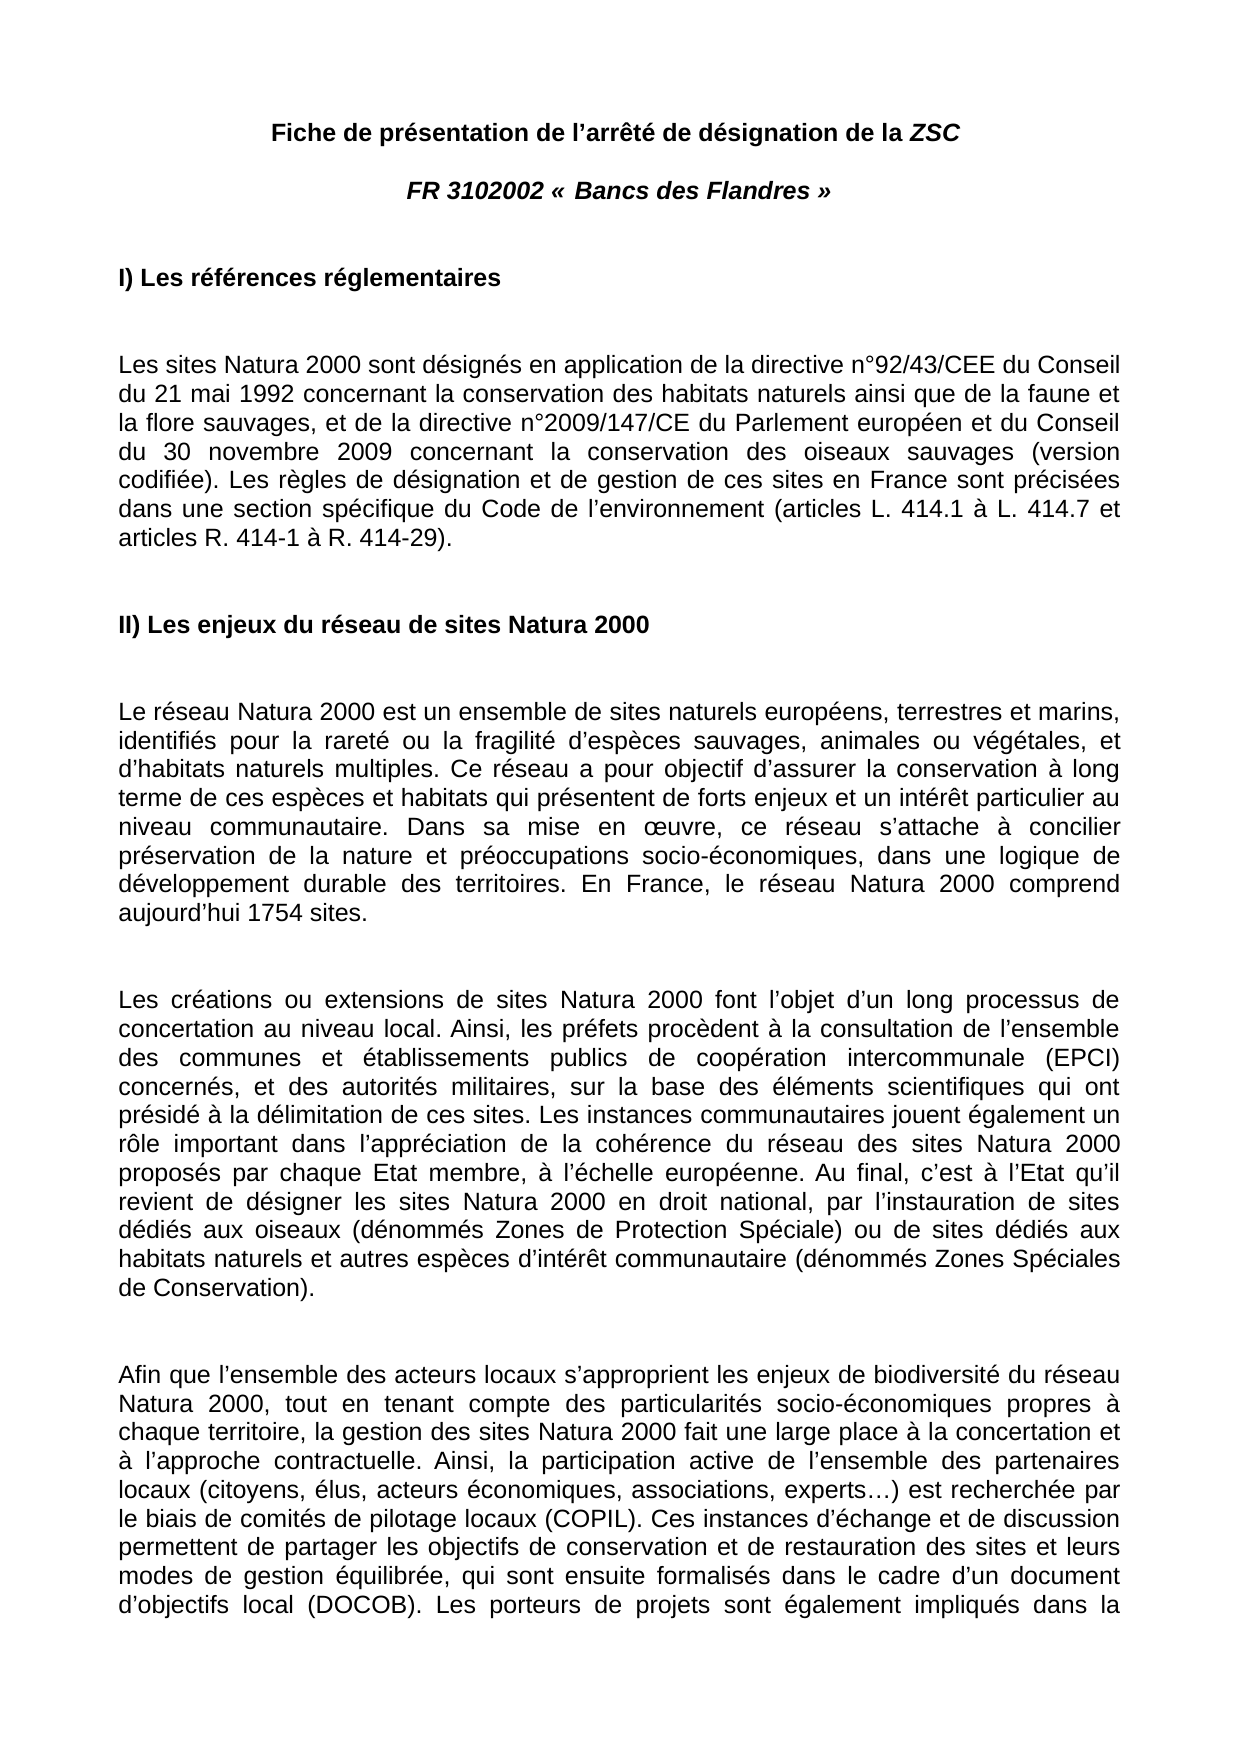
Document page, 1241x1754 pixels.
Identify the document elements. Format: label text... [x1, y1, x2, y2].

text I) Les références réglementaires [118, 263, 1122, 292]
text Fiche de présentation de l’arrêté de désignation de la ZSC [118, 118, 1122, 147]
text Afin que l’ensemble des acteurs locaux s’approprient les enjeux de biodiversité du réseau Natura 2000, tout en tenant compte des particularités socio-économiques propres à chaque territoire, la gestion des sites Natura 2000 fait une large place à la concertation et à l’approche contractuelle. Ainsi, la participation active de l’ensemble des partenaires locaux (citoyens, élus, acteurs économiques, associations, experts…) est recherchée par le biais de comités de pilotage locaux (COPIL). Ces instances d’échange et de discussion permettent de partager les objectifs de conservation et de restauration des sites et leurs modes de gestion équilibrée, qui sont ensuite formalisés dans le cadre d’un document d’objectifs local (DOCOB). Les porteurs de projets sont également impliqués dans la [118, 1360, 1122, 1618]
text Les créations ou extensions de sites Natura 2000 font l’objet d’un long processus de concertation au niveau local. Ainsi, les préfets procèdent à la consultation de l’ensemble des communes et établissements publics de coopération intercommunale (EPCI) concernés, et des autorités militaires, sur la base des éléments scientifiques qui ont présidé à la délimitation de ces sites. Les instances communautaires jouent également un rôle important dans l’appréciation de la cohérence du réseau des sites Natura 2000 proposés par chaque Etat membre, à l’échelle européenne. Au final, c’est à l’Etat qu’il revient de désigner les sites Natura 2000 en droit national, par l’instauration de sites dédiés aux oiseaux (dénommés Zones de Protection Spéciale) ou de sites dédiés aux habitats naturels et autres espèces d’intérêt communautaire (dénommés Zones Spéciales de Conservation). [118, 985, 1122, 1301]
text Le réseau Natura 2000 est un ensemble de sites naturels européens, terrestres et marins, identifiés pour la rareté ou la fragilité d’espèces sauvages, animales ou végétales, et d’habitats naturels multiples. Ce réseau a pour objectif d’assurer la conservation à long terme de ces espèces et habitats qui présentent de forts enjeux et un intérêt particulier au niveau communautaire. Dans sa mise en œuvre, ce réseau s’attache à concilier préservation de la nature et préoccupations socio-économiques, dans une logique de développement durable des territoires. En France, le réseau Natura 2000 comprend aujourd’hui 1754 sites. [118, 697, 1122, 927]
text Les sites Natura 2000 sont désignés en application de la directive n°92/43/CEE du Conseil du 21 mai 1992 concernant la conservation des habitats naturels ainsi que de la faune et la flore sauvages, et de la directive n°2009/147/CE du Parlement européen et du Conseil du 30 novembre 2009 concernant la conservation des oiseaux sauvages (version codifiée). Les règles de désignation et de gestion de ces sites en France sont précisées dans une section spécifique du Code de l’environnement (articles L. 414.1 à L. 414.7 et articles R. 414-1 à R. 414-29). [118, 350, 1122, 551]
text FR 3102002 « Bancs des Flandres » [118, 176, 1122, 205]
text II) Les enjeux du réseau de sites Natura 2000 [118, 610, 1122, 638]
